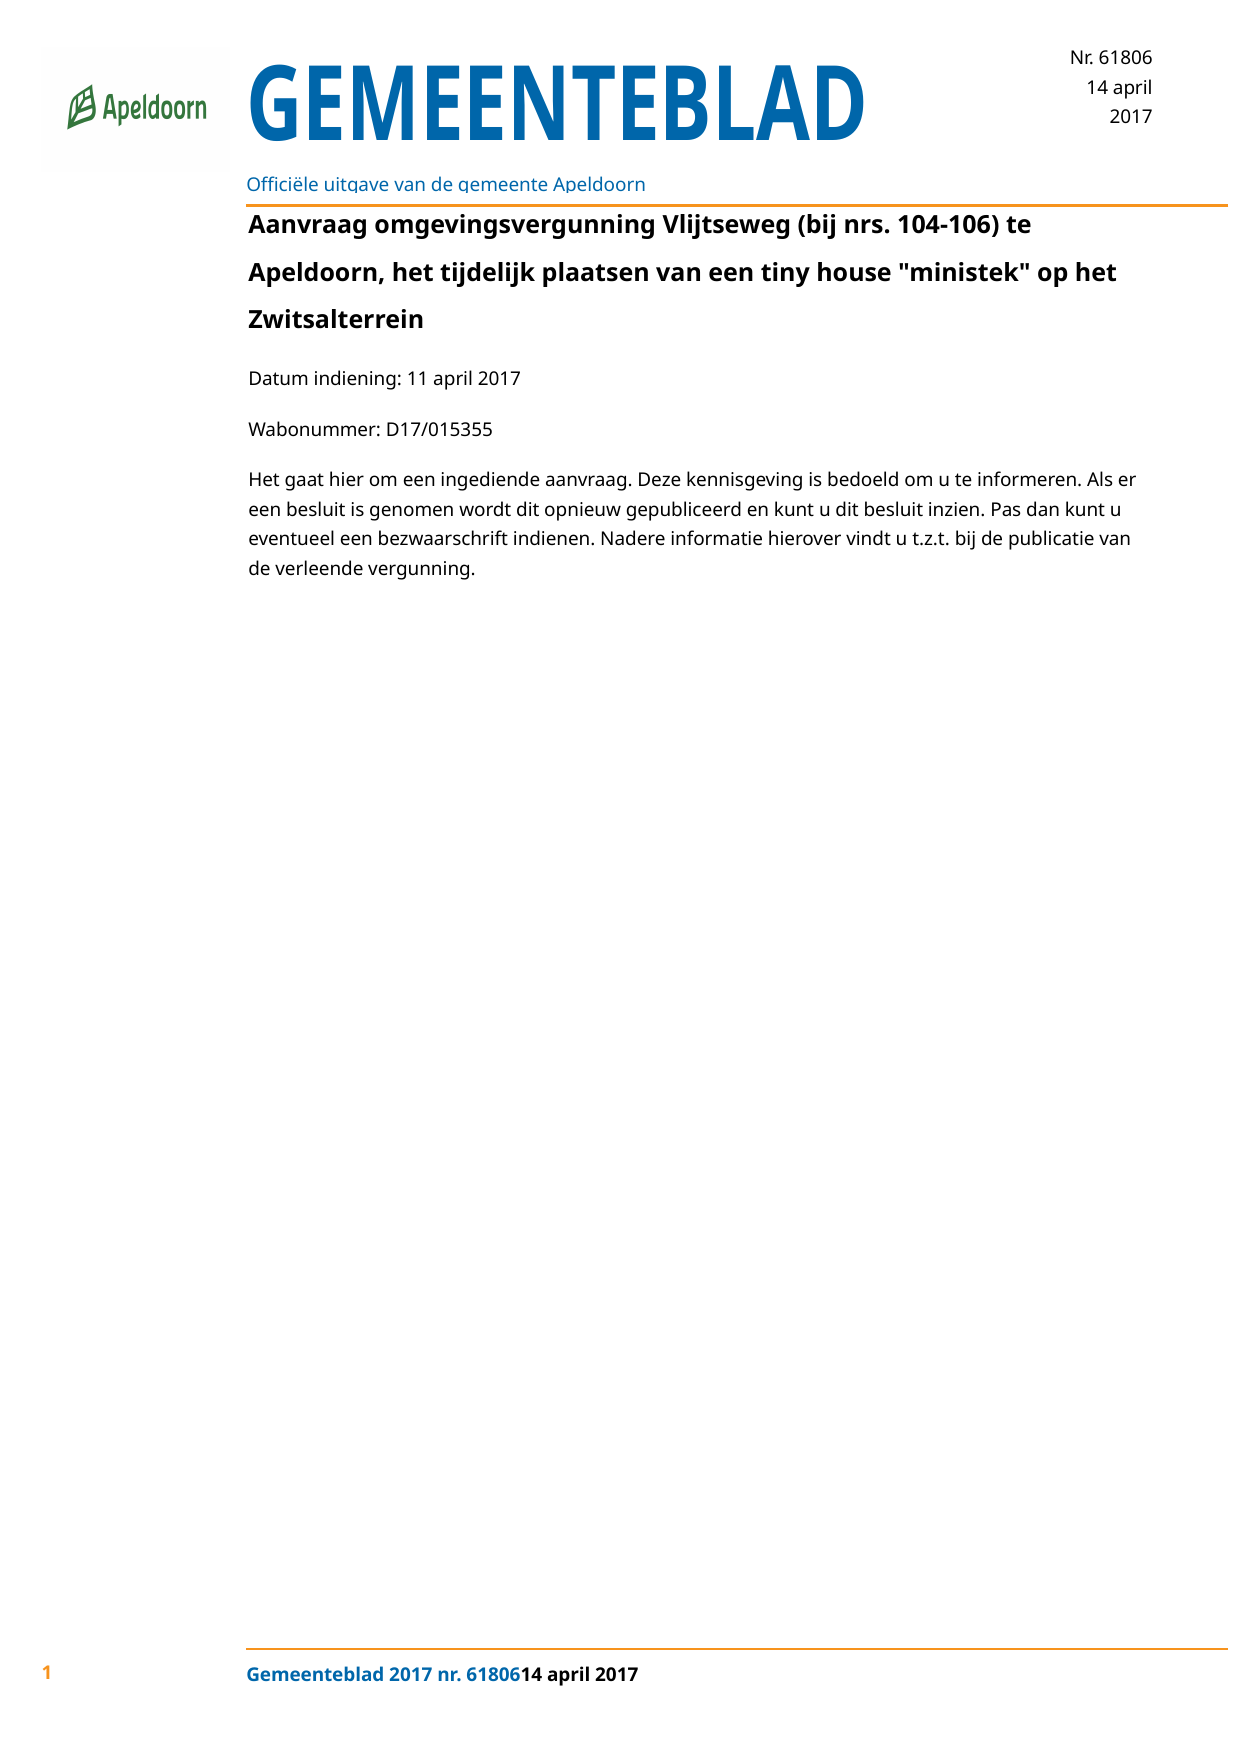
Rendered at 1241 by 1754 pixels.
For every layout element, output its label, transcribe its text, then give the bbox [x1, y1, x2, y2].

text Wabonummer: D17/015355 [248, 416, 1152, 442]
picture [41, 47, 231, 172]
text Het gaat hier om een ingediende aanvraag. Deze kennisgeving is bedoeld om u te informeren. Als er een besluit is genomen wordt dit opnieuw gepubliceerd en kunt u dit besluit inzien. Pas dan kunt u eventueel een bezwaarschrift indienen. Nadere informatie hierover vindt u t.z.t. bij de publicatie van de verleende vergunning. [248, 466, 1152, 581]
text Datum indiening: 11 april 2017 [248, 366, 1152, 391]
text Aanvraag omgevingsvergunning Vlijtseweg (bij nrs. 104-106) te Apeldoorn, het tijdelijk plaatsen van een tiny house "ministek" op het Zwitsalterrein [248, 207, 1152, 336]
